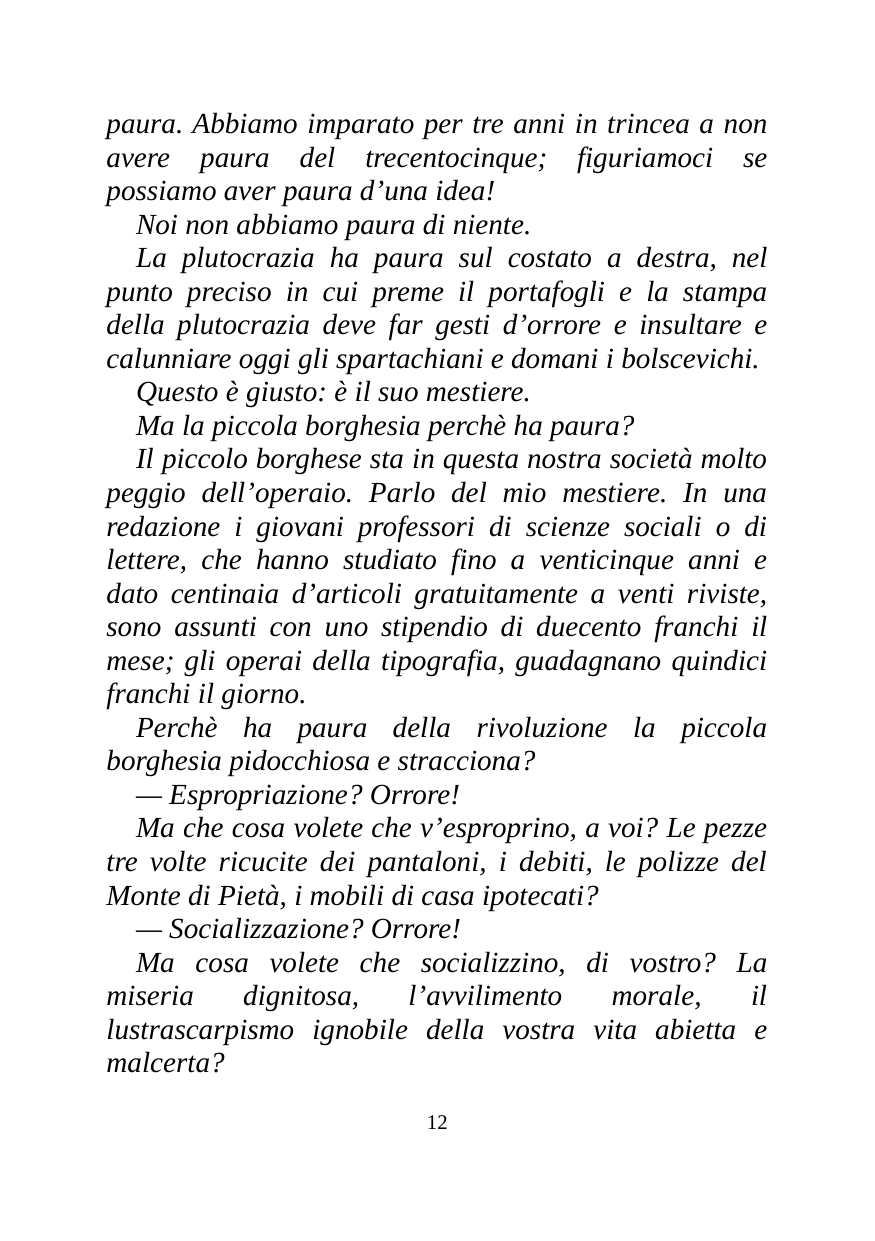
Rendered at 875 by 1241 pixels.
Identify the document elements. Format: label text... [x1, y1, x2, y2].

text — Espropriazione? Orrore! [106, 777, 768, 811]
text Questo è giusto: è il suo mestiere. [106, 374, 768, 408]
text Ma cosa volete che socializzino, di vostro? La miseria dignitosa, l’avvilimento morale, il lustrascarpismo ignobile della vostra vita abietta e malcerta? [106, 945, 768, 1079]
text Ma la piccola borghesia perchè ha paura? [106, 408, 768, 442]
text Ma che cosa volete che v’esproprino, a voi? Le pezze tre volte ricucite dei pantaloni, i debiti, le polizze del Monte di Pietà, i mobili di casa ipotecati? [106, 811, 768, 911]
text La plutocrazia ha paura sul costato a destra, nel punto preciso in cui preme il portafogli e la stampa della plutocrazia deve far gesti d’orrore e insultare e calunniare oggi gli spartachiani e domani i bolscevichi. [106, 240, 768, 374]
text Perchè ha paura della rivoluzione la piccola borghesia pidocchiosa e stracciona? [106, 710, 768, 777]
text — Socializzazione? Orrore! [106, 911, 768, 945]
text paura. Abbiamo imparato per tre anni in trincea a non avere paura del trecentocinque; figuriamoci se possiamo aver paura d’una idea! [106, 106, 768, 207]
text Noi non abbiamo paura di niente. [106, 207, 768, 240]
text Il piccolo borghese sta in questa nostra società molto peggio dell’operaio. Parlo del mio mestiere. In una redazione i giovani professori di scienze sociali o di lettere, che hanno studiato fino a venticinque anni e dato centinaia d’articoli gratuitamente a venti riviste, sono assunti con uno stipendio di duecento franchi il mese; gli operai della tipografia, guadagnano quindici franchi il giorno. [106, 442, 768, 710]
